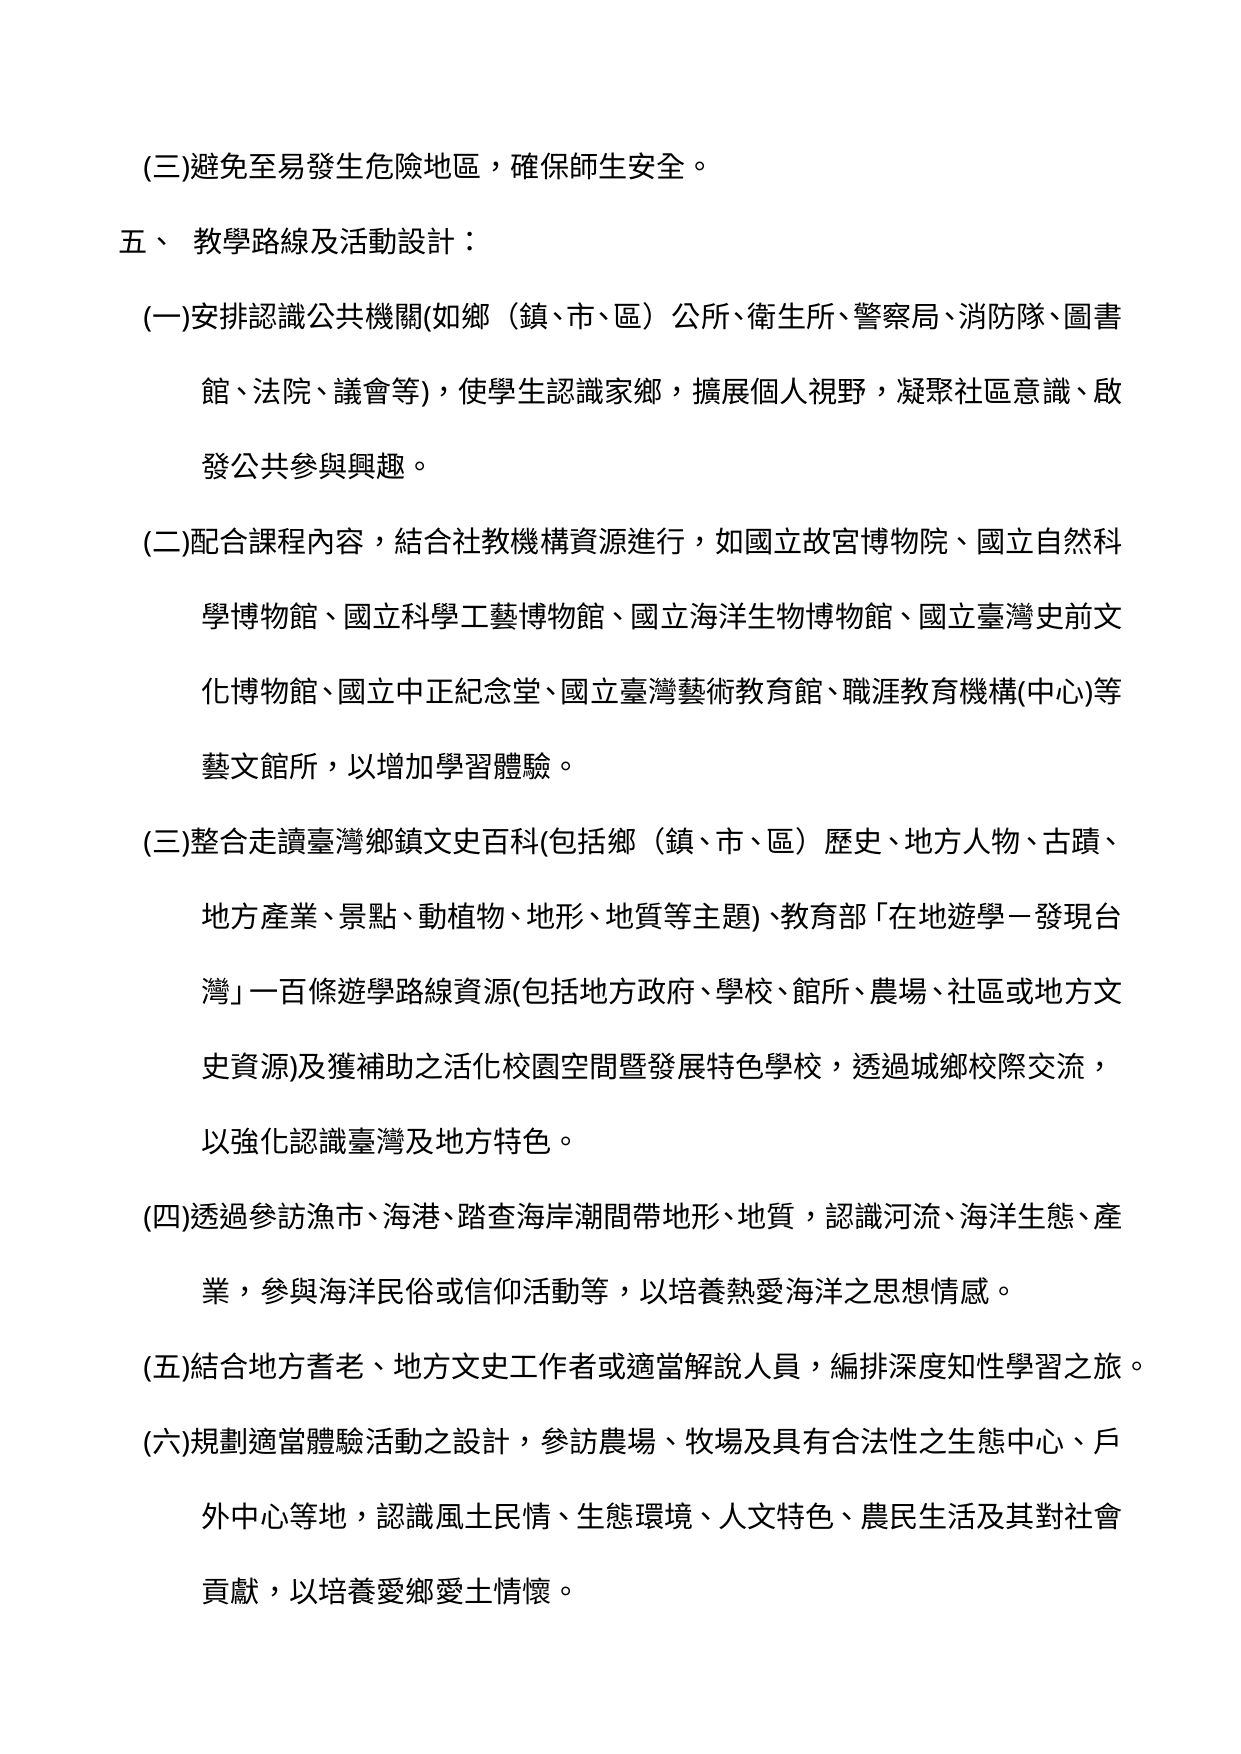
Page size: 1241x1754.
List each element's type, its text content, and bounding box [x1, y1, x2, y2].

text (三)避免至易發生危險地區，確保師生安全。 [143, 127, 1122, 202]
list 教學路線及活動設計： [118, 202, 1122, 277]
text (二)配合課程內容，結合社教機構資源進行，如國立故宮博物院、國立自然科學博物館、國立科學工藝博物館、國立海洋生物博物館、國立臺灣史前文化博物館、國立中正紀念堂、國立臺灣藝術教育館、職涯教育機構(中心)等藝文館所，以增加學習體驗。 [143, 502, 1122, 802]
text (一)安排認識公共機關(如鄉（鎮、市、區）公所、衛生所、警察局、消防隊、圖書館、法院、議會等)，使學生認識家鄉，擴展個人視野，凝聚社區意識、啟發公共參與興趣。 [143, 277, 1122, 502]
text (五)結合地方耆老、地方文史工作者或適當解說人員，編排深度知性學習之旅。 [143, 1327, 1122, 1402]
text (六)規劃適當體驗活動之設計，參訪農場、牧場及具有合法性之生態中心、戶外中心等地，認識風土民情、生態環境、人文特色、農民生活及其對社會貢獻，以培養愛鄉愛土情懷。 [143, 1402, 1122, 1627]
text (三)整合走讀臺灣鄉鎮文史百科(包括鄉（鎮、市、區）歷史、地方人物、古蹟、地方產業、景點、動植物、地形、地質等主題)、教育部「在地遊學－發現台灣」一百條遊學路線資源(包括地方政府、學校、館所、農場、社區或地方文史資源)及獲補助之活化校園空間暨發展特色學校，透過城鄉校際交流，以強化認識臺灣及地方特色。 [143, 802, 1122, 1177]
text (四)透過參訪漁市、海港、踏查海岸潮間帶地形、地質，認識河流、海洋生態、產業，參與海洋民俗或信仰活動等，以培養熱愛海洋之思想情感。 [143, 1177, 1122, 1327]
